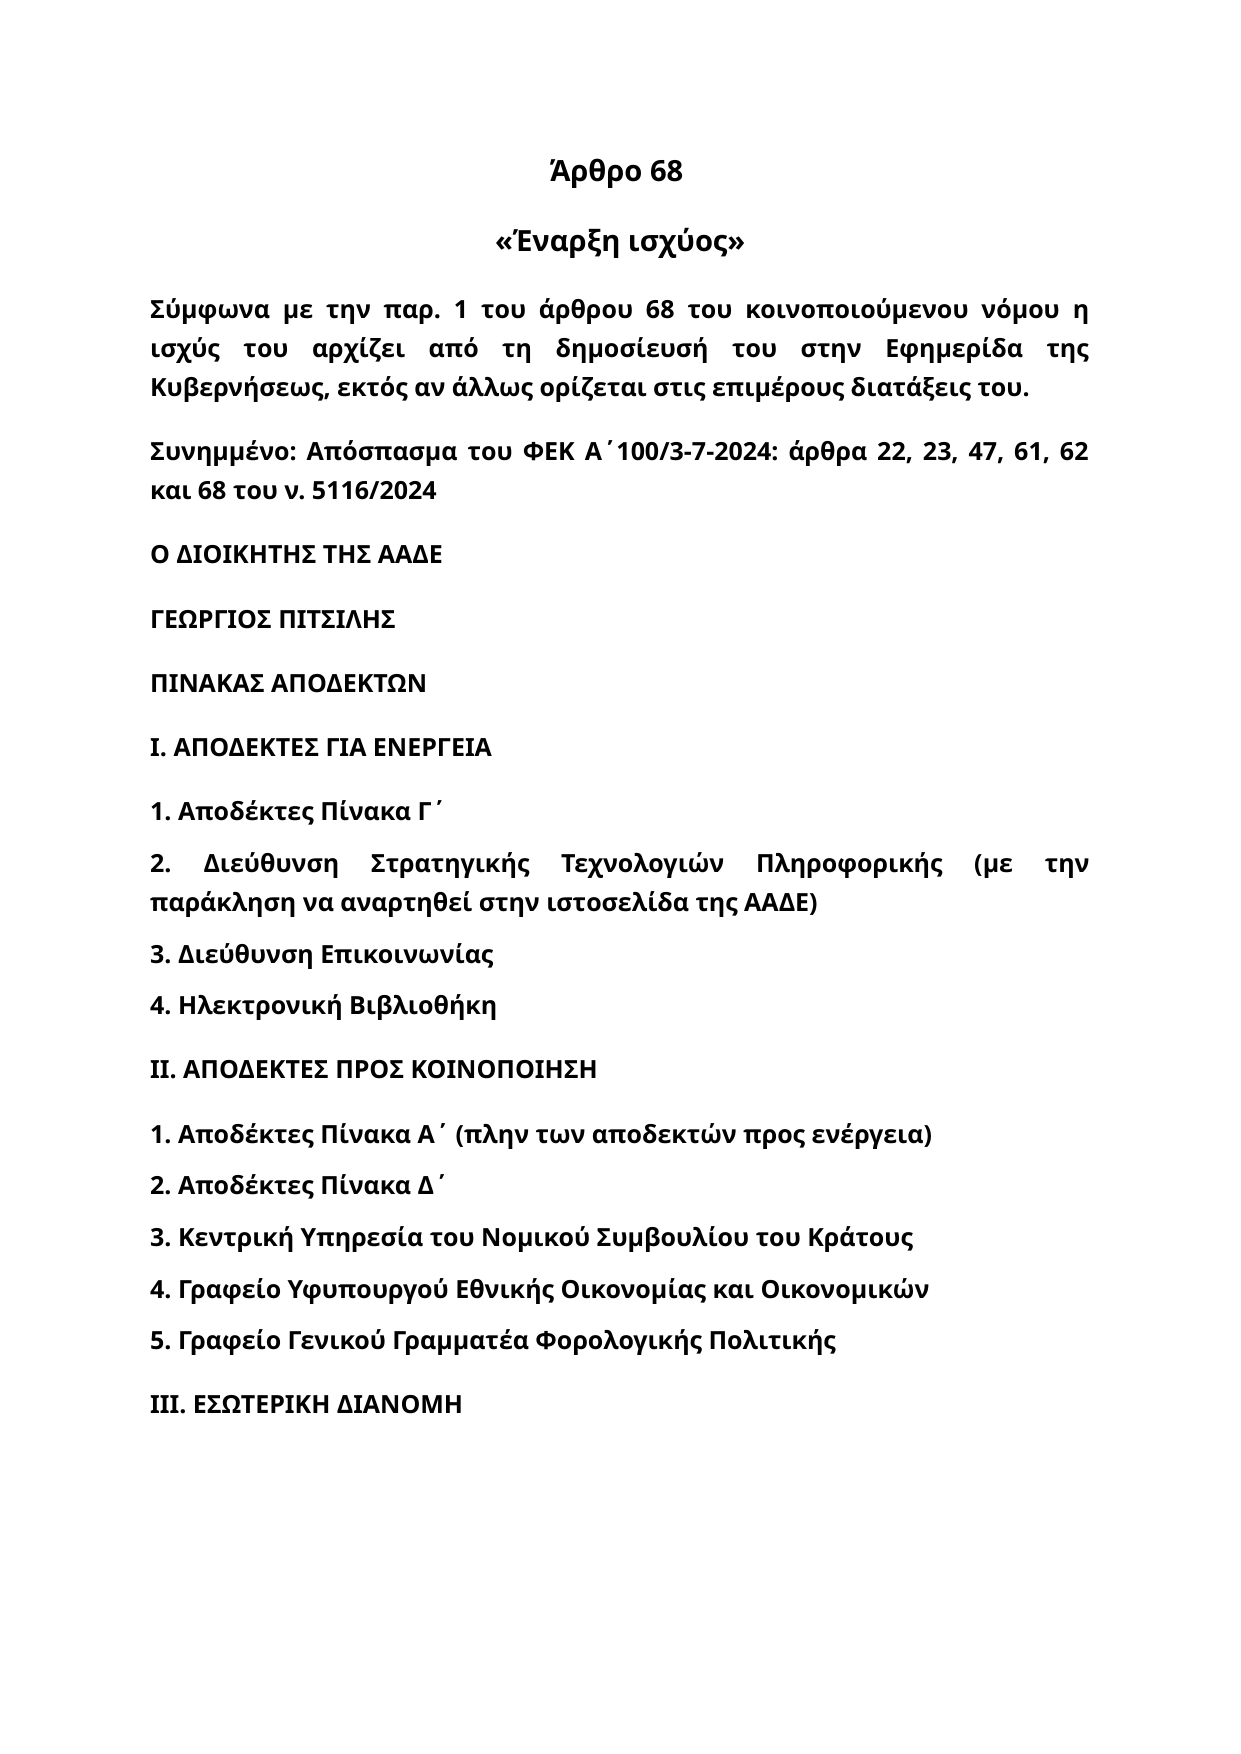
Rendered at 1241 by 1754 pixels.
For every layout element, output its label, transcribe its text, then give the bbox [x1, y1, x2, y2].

text 4. Ηλεκτρονική Βιβλιοθήκη [150, 988, 1090, 1022]
text 4. Γραφείο Υφυπουργού Εθνικής Οικονομίας και Οικονομικών [150, 1271, 1090, 1305]
text 2. Διεύθυνση Στρατηγικής Τεχνολογιών Πληροφορικής (με την παράκληση να αναρτηθεί στην ιστοσελίδα της ΑΑΔΕ) [150, 845, 1090, 919]
text ΙΙ. ΑΠΟΔΕΚΤΕΣ ΠΡΟΣ ΚΟΙΝΟΠΟΙΗΣΗ [150, 1052, 1090, 1086]
text 1. Αποδέκτες Πίνακα Γ΄ [150, 794, 1090, 828]
text Σύμφωνα με την παρ. 1 του άρθρου 68 του κοινοποιούμενου νόμου η ισχύς του αρχίζει από τη δημοσίευσή του στην Εφημερίδα της Κυβερνήσεως, εκτός αν άλλως ορίζεται στις επιμέρους διατάξεις του. [150, 291, 1090, 404]
text 3. Κεντρική Υπηρεσία του Νομικού Συμβουλίου του Κράτους [150, 1219, 1090, 1254]
text Ι. ΑΠΟΔΕΚΤΕΣ ΓΙΑ ΕΝΕΡΓΕΙΑ [150, 729, 1090, 764]
text Συνημμένο: Απόσπασμα του ΦΕΚ Α΄100/3-7-2024: άρθρα 22, 23, 47, 61, 62 και 68 του ν. 5116/2024 [150, 434, 1090, 507]
text ΓΕΩΡΓΙΟΣ ΠΙΤΣΙΛΗΣ [150, 601, 1090, 635]
text ΠΙΝΑΚΑΣ ΑΠΟΔΕΚΤΩΝ [150, 665, 1090, 699]
text 3. Διεύθυνση Επικοινωνίας [150, 936, 1090, 970]
text 2. Αποδέκτες Πίνακα Δ΄ [150, 1168, 1090, 1202]
text 1. Αποδέκτες Πίνακα Α΄ (πλην των αποδεκτών προς ενέργεια) [150, 1116, 1090, 1150]
subtitle «Έναρξη ισχύος» [150, 221, 1090, 260]
text III. ΕΣΩΤΕΡΙΚΗ ΔΙΑΝΟΜΗ [150, 1387, 1090, 1421]
subtitle Άρθρο 68 [150, 150, 1090, 190]
text Ο ΔΙΟΙΚΗΤΗΣ ΤΗΣ ΑΑΔΕ [150, 537, 1090, 571]
text 5. Γραφείο Γενικού Γραμματέα Φορολογικής Πολιτικής [150, 1323, 1090, 1357]
